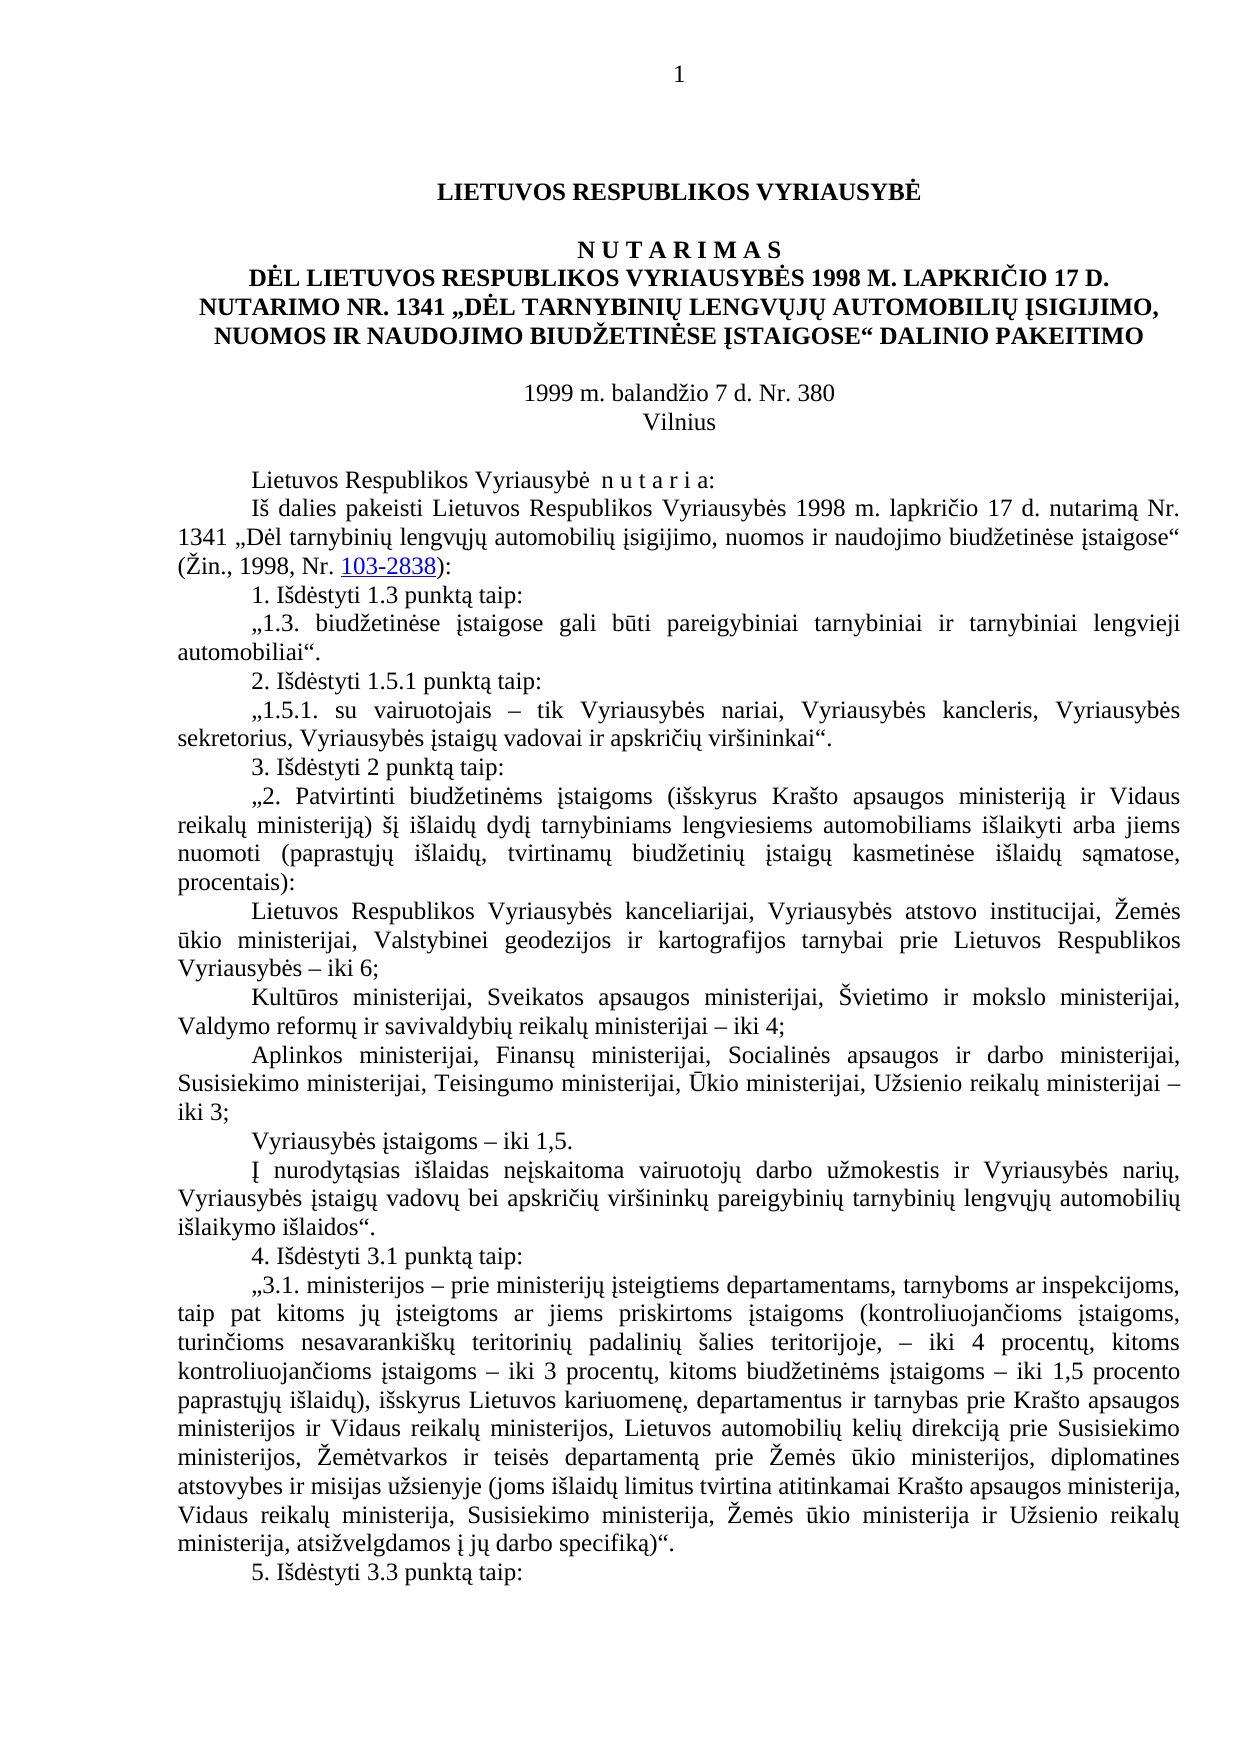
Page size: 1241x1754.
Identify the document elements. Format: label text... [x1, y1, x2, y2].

text Vilnius [177, 407, 1181, 436]
text Lietuvos Respublikos Vyriausybės kanceliarijai, Vyriausybės atstovo institucijai, Žemės ūkio ministerijai, Valstybinei geodezijos ir kartografijos tarnybai prie Lietuvos Respublikos Vyriausybės – iki 6; [177, 896, 1181, 982]
text 4. Išdėstyti 3.1 punktą taip: [177, 1241, 1181, 1270]
text 1. Išdėstyti 1.3 punktą taip: [177, 580, 1181, 608]
text 5. Išdėstyti 3.3 punktą taip: [177, 1557, 1181, 1586]
text LIETUVOS RESPUBLIKOS VYRIAUSYBĖ [177, 177, 1181, 206]
text „3.1. ministerijos – prie ministerijų įsteigtiems departamentams, tarnyboms ar inspekcijoms, taip pat kitoms jų įsteigtoms ar jiems priskirtoms įstaigoms (kontroliuojančioms įstaigoms, turinčioms nesavarankiškų teritorinių padalinių šalies teritorijoje, – iki 4 procentų, kitoms kontroliuojančioms įstaigoms – iki 3 procentų, kitoms biudžetinėms įstaigoms – iki 1,5 procento paprastųjų išlaidų), išskyrus Lietuvos kariuomenę, departamentus ir tarnybas prie Krašto apsaugos ministerijos ir Vidaus reikalų ministerijos, Lietuvos automobilių kelių direkciją prie Susisiekimo ministerijos, Žemėtvarkos ir teisės departamentą prie Žemės ūkio ministerijos, diplomatines atstovybes ir misijas užsienyje (joms išlaidų limitus tvirtina atitinkamai Krašto apsaugos ministerija, Vidaus reikalų ministerija, Susisiekimo ministerija, Žemės ūkio ministerija ir Užsienio reikalų ministerija, atsižvelgdamos į jų darbo specifiką)“. [177, 1270, 1181, 1557]
text „1.3. biudžetinėse įstaigose gali būti pareigybiniai tarnybiniai ir tarnybiniai lengvieji automobiliai“. [177, 608, 1181, 666]
text Aplinkos ministerijai, Finansų ministerijai, Socialinės apsaugos ir darbo ministerijai, Susisiekimo ministerijai, Teisingumo ministerijai, Ūkio ministerijai, Užsienio reikalų ministerijai – iki 3; [177, 1040, 1181, 1126]
text Vyriausybės įstaigoms – iki 1,5. [177, 1126, 1181, 1155]
text DĖL LIETUVOS RESPUBLIKOS VYRIAUSYBĖS 1998 M. LAPKRIČIO 17 D. NUTARIMO NR. 1341 „DĖL TARNYBINIŲ LENGVŲJŲ AUTOMOBILIŲ ĮSIGIJIMO, NUOMOS IR NAUDOJIMO BIUDŽETINĖSE ĮSTAIGOSE“ DALINIO PAKEITIMO [177, 263, 1181, 350]
text 1999 m. balandžio 7 d. Nr. 380 [177, 378, 1181, 407]
text Į nurodytąsias išlaidas neįskaitoma vairuotojų darbo užmokestis ir Vyriausybės narių, Vyriausybės įstaigų vadovų bei apskričių viršininkų pareigybinių tarnybinių lengvųjų automobilių išlaikymo išlaidos“. [177, 1155, 1181, 1241]
text Kultūros ministerijai, Sveikatos apsaugos ministerijai, Švietimo ir mokslo ministerijai, Valdymo reformų ir savivaldybių reikalų ministerijai – iki 4; [177, 982, 1181, 1040]
text Iš dalies pakeisti Lietuvos Respublikos Vyriausybės 1998 m. lapkričio 17 d. nutarimą Nr. 1341 „Dėl tarnybinių lengvųjų automobilių įsigijimo, nuomos ir naudojimo biudžetinėse įstaigose“ (Žin., 1998, Nr. 103-2838): [177, 493, 1181, 580]
text „1.5.1. su vairuotojais – tik Vyriausybės nariai, Vyriausybės kancleris, Vyriausybės sekretorius, Vyriausybės įstaigų vadovai ir apskričių viršininkai“. [177, 695, 1181, 752]
text „2. Patvirtinti biudžetinėms įstaigoms (išskyrus Krašto apsaugos ministeriją ir Vidaus reikalų ministeriją) šį išlaidų dydį tarnybiniams lengviesiems automobiliams išlaikyti arba jiems nuomoti (paprastųjų išlaidų, tvirtinamų biudžetinių įstaigų kasmetinėse išlaidų sąmatose, procentais): [177, 781, 1181, 896]
text Lietuvos Respublikos Vyriausybė nutaria: [177, 465, 1181, 493]
text N U T A R I M A S [177, 235, 1181, 263]
text 3. Išdėstyti 2 punktą taip: [177, 752, 1181, 781]
text 2. Išdėstyti 1.5.1 punktą taip: [177, 666, 1181, 695]
